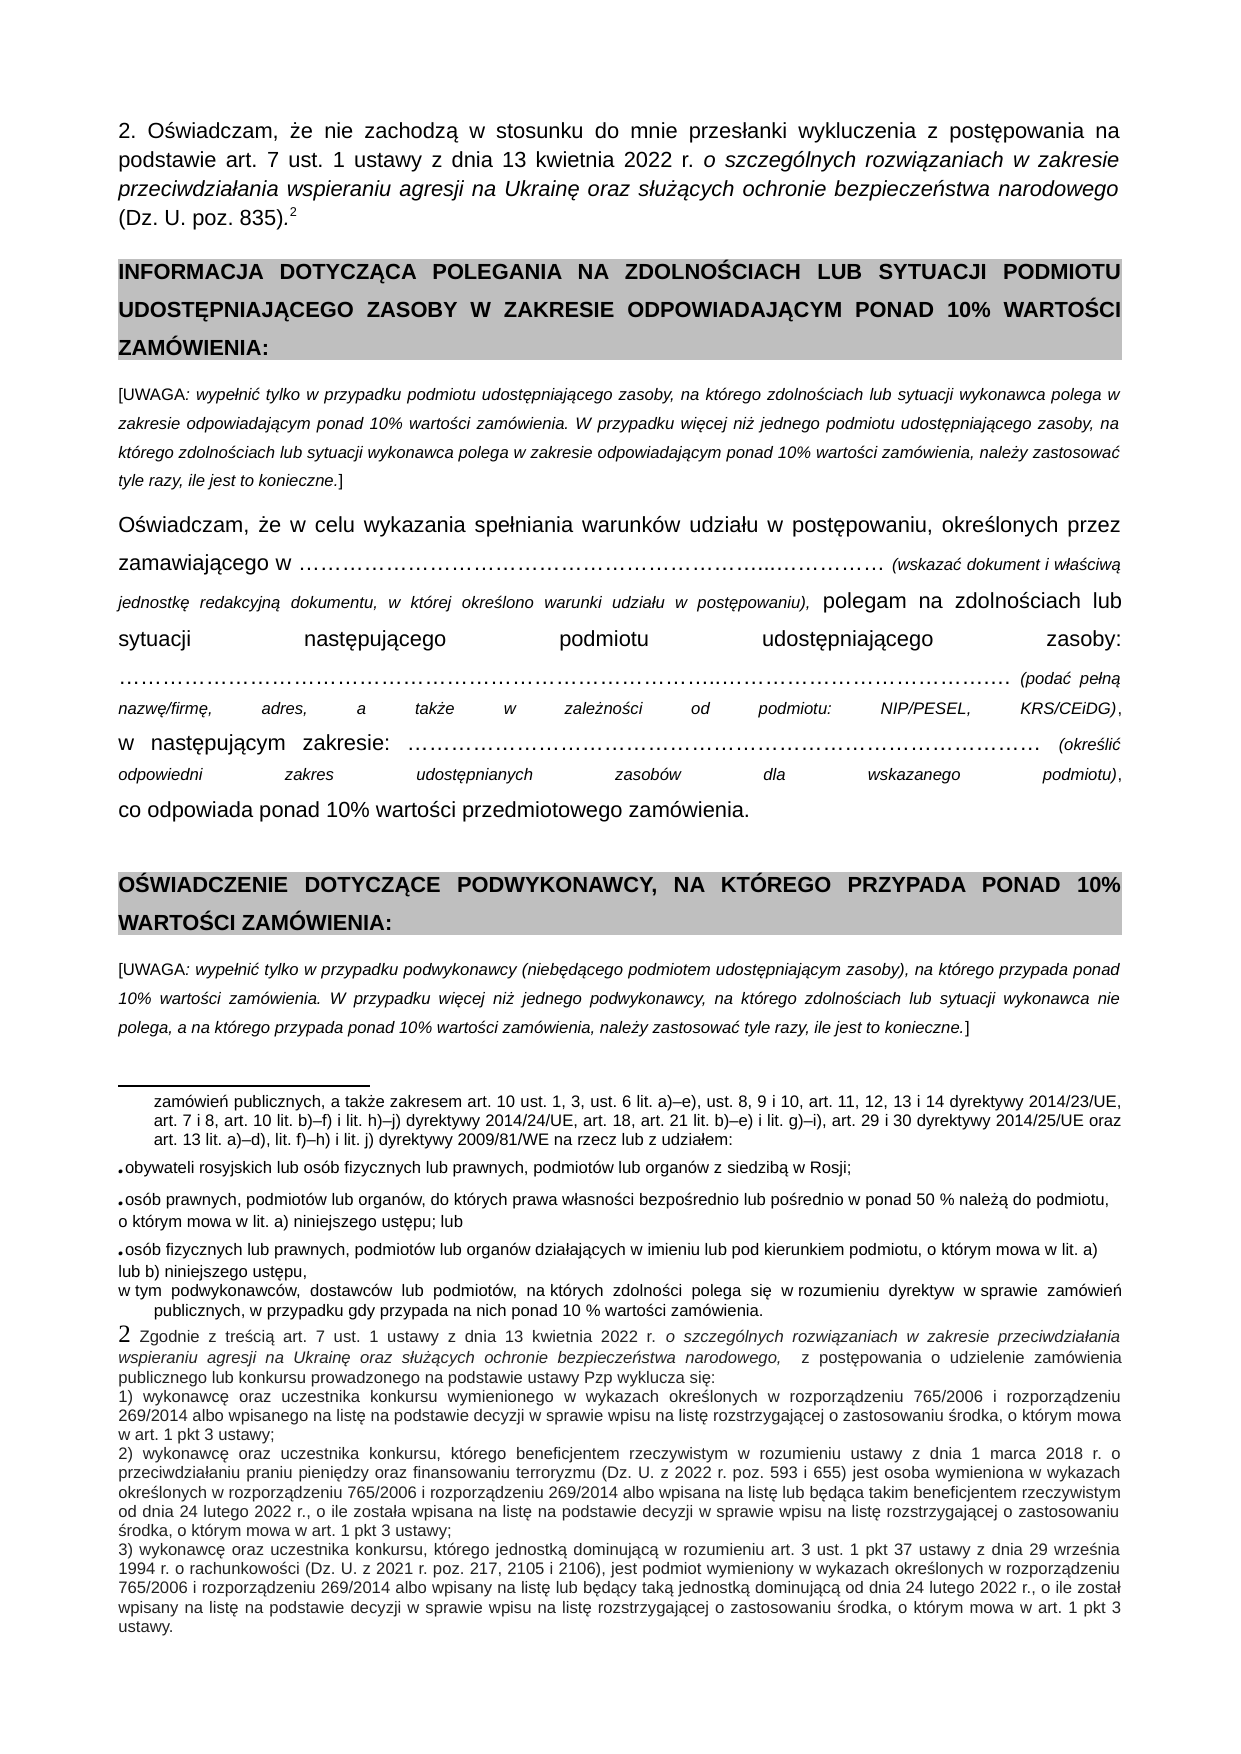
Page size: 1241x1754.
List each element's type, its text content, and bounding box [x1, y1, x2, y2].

text Zgodnie z treścią art. 7 ust. 1 ustawy z dnia 13 kwietnia 2022 r. o szczególnych rozwiązaniach w zakresie przeciwdziałania wspieraniu agresji na Ukrainę oraz służących ochronie bezpieczeństwa narodowego, z postępowania o udzielenie zamówienia publicznego lub konkursu prowadzonego na podstawie ustawy Pzp wyklucza się: [118, 1319, 1122, 1387]
text zamówień publicznych, a także zakresem art. 10 ust. 1, 3, ust. 6 lit. a)–e), ust. 8, 9 i 10, art. 11, 12, 13 i 14 dyrektywy 2014/23/UE, art. 7 i 8, art. 10 lit. b)–f) i lit. h)–j) dyrektywy 2014/24/UE, art. 18, art. 21 lit. b)–e) i lit. g)–i), art. 29 i 30 dyrektywy 2014/25/UE oraz art. 13 lit. a)–d), lit. f)–h) i lit. j) dyrektywy 2009/81/WE na rzecz lub z udziałem: [118, 1092, 1122, 1149]
list osób fizycznych lub prawnych, podmiotów lub organów działających w imieniu lub pod kierunkiem podmiotu, o którym mowa w lit. a) lub b) niniejszego ustępu, [118, 1231, 1122, 1281]
text INFORMACJA DOTYCZĄCA POLEGANIA NA ZDOLNOŚCIACH LUB SYTUACJI PODMIOTU UDOSTĘPNIAJĄCEGO ZASOBY W ZAKRESIE ODPOWIADAJĄCYM PONAD 10% WARTOŚCI ZAMÓWIENIA: [118, 259, 1122, 360]
list obywateli rosyjskich lub osób fizycznych lub prawnych, podmiotów lub organów z siedzibą w Rosji; [118, 1149, 1122, 1180]
text 3) wykonawcę oraz uczestnika konkursu, którego jednostką dominującą w rozumieniu art. 3 ust. 1 pkt 37 ustawy z dnia 29 września 1994 r. o rachunkowości (Dz. U. z 2021 r. poz. 217, 2105 i 2106), jest podmiot wymieniony w wykazach określonych w rozporządzeniu 765/2006 i rozporządzeniu 269/2014 albo wpisany na listę lub będący taką jednostką dominującą od dnia 24 lutego 2022 r., o ile został wpisany na listę na podstawie decyzji w sprawie wpisu na listę rozstrzygającej o zastosowaniu środka, o którym mowa w art. 1 pkt 3 ustawy. [118, 1540, 1122, 1636]
text 1) wykonawcę oraz uczestnika konkursu wymienionego w wykazach określonych w rozporządzeniu 765/2006 i rozporządzeniu 269/2014 albo wpisanego na listę na podstawie decyzji w sprawie wpisu na listę rozstrzygającej o zastosowaniu środka, o którym mowa w art. 1 pkt 3 ustawy; [118, 1387, 1122, 1444]
list 2. Oświadczam, że nie zachodzą w stosunku do mnie przesłanki wykluczenia z postępowania na podstawie art. 7 ust. 1 ustawy z dnia 13 kwietnia 2022 r. o szczególnych rozwiązaniach w zakresie przeciwdziałania wspieraniu agresji na Ukrainę oraz służących ochronie bezpieczeństwa narodowego (Dz. U. poz. 835). [118, 118, 1122, 230]
text w tym podwykonawców, dostawców lub podmiotów, na których zdolności polega się w rozumieniu dyrektyw w sprawie zamówień publicznych, w przypadku gdy przypada na nich ponad 10 % wartości zamówienia. [118, 1281, 1122, 1319]
text [UWAGA: wypełnić tylko w przypadku podmiotu udostępniającego zasoby, na którego zdolnościach lub sytuacji wykonawca polega w zakresie odpowiadającym ponad 10% wartości zamówienia. W przypadku więcej niż jednego podmiotu udostępniającego zasoby, na którego zdolnościach lub sytuacji wykonawca polega w zakresie odpowiadającym ponad 10% wartości zamówienia, należy zastosować tyle razy, ile jest to konieczne.] [118, 385, 1122, 490]
text OŚWIADCZENIE DOTYCZĄCE PODWYKONAWCY, NA KTÓREGO PRZYPADA PONAD 10% WARTOŚCI ZAMÓWIENIA: [118, 872, 1122, 935]
text 2) wykonawcę oraz uczestnika konkursu, którego beneficjentem rzeczywistym w rozumieniu ustawy z dnia 1 marca 2018 r. o przeciwdziałaniu praniu pieniędzy oraz finansowaniu terroryzmu (Dz. U. z 2022 r. poz. 593 i 655) jest osoba wymieniona w wykazach określonych w rozporządzeniu 765/2006 i rozporządzeniu 269/2014 albo wpisana na listę lub będąca takim beneficjentem rzeczywistym od dnia 24 lutego 2022 r., o ile została wpisana na listę na podstawie decyzji w sprawie wpisu na listę rozstrzygającej o zastosowaniu środka, o którym mowa w art. 1 pkt 3 ustawy; [118, 1444, 1122, 1540]
list osób prawnych, podmiotów lub organów, do których prawa własności bezpośrednio lub pośrednio w ponad 50 % należą do podmiotu, o którym mowa w lit. a) niniejszego ustępu; lub [118, 1180, 1122, 1231]
text [UWAGA: wypełnić tylko w przypadku podwykonawcy (niebędącego podmiotem udostępniającym zasoby), na którego przypada ponad 10% wartości zamówienia. W przypadku więcej niż jednego podwykonawcy, na którego zdolnościach lub sytuacji wykonawca nie polega, a na którego przypada ponad 10% wartości zamówienia, należy zastosować tyle razy, ile jest to konieczne.] [118, 960, 1122, 1037]
text Oświadczam, że w celu wykazania spełniania warunków udziału w postępowaniu, określonych przez zamawiającego w ………………………………………………………...…………… (wskazać dokument i właściwą jednostkę redakcyjną dokumentu, w której określono warunki udziału w postępowaniu), polegam na zdolnościach lub sytuacji następującego podmiotu udostępniającego zasoby: ………………………………………………………………………..……………………………….… (podać pełną nazwę/firmę, adres, a także w zależności od podmiotu: NIP/PESEL, KRS/CEiDG), w następującym zakresie: …………………………………………………………………………… (określić odpowiedni zakres udostępnianych zasobów dla wskazanego podmiotu), co odpowiada ponad 10% wartości przedmiotowego zamówienia. [118, 512, 1122, 822]
